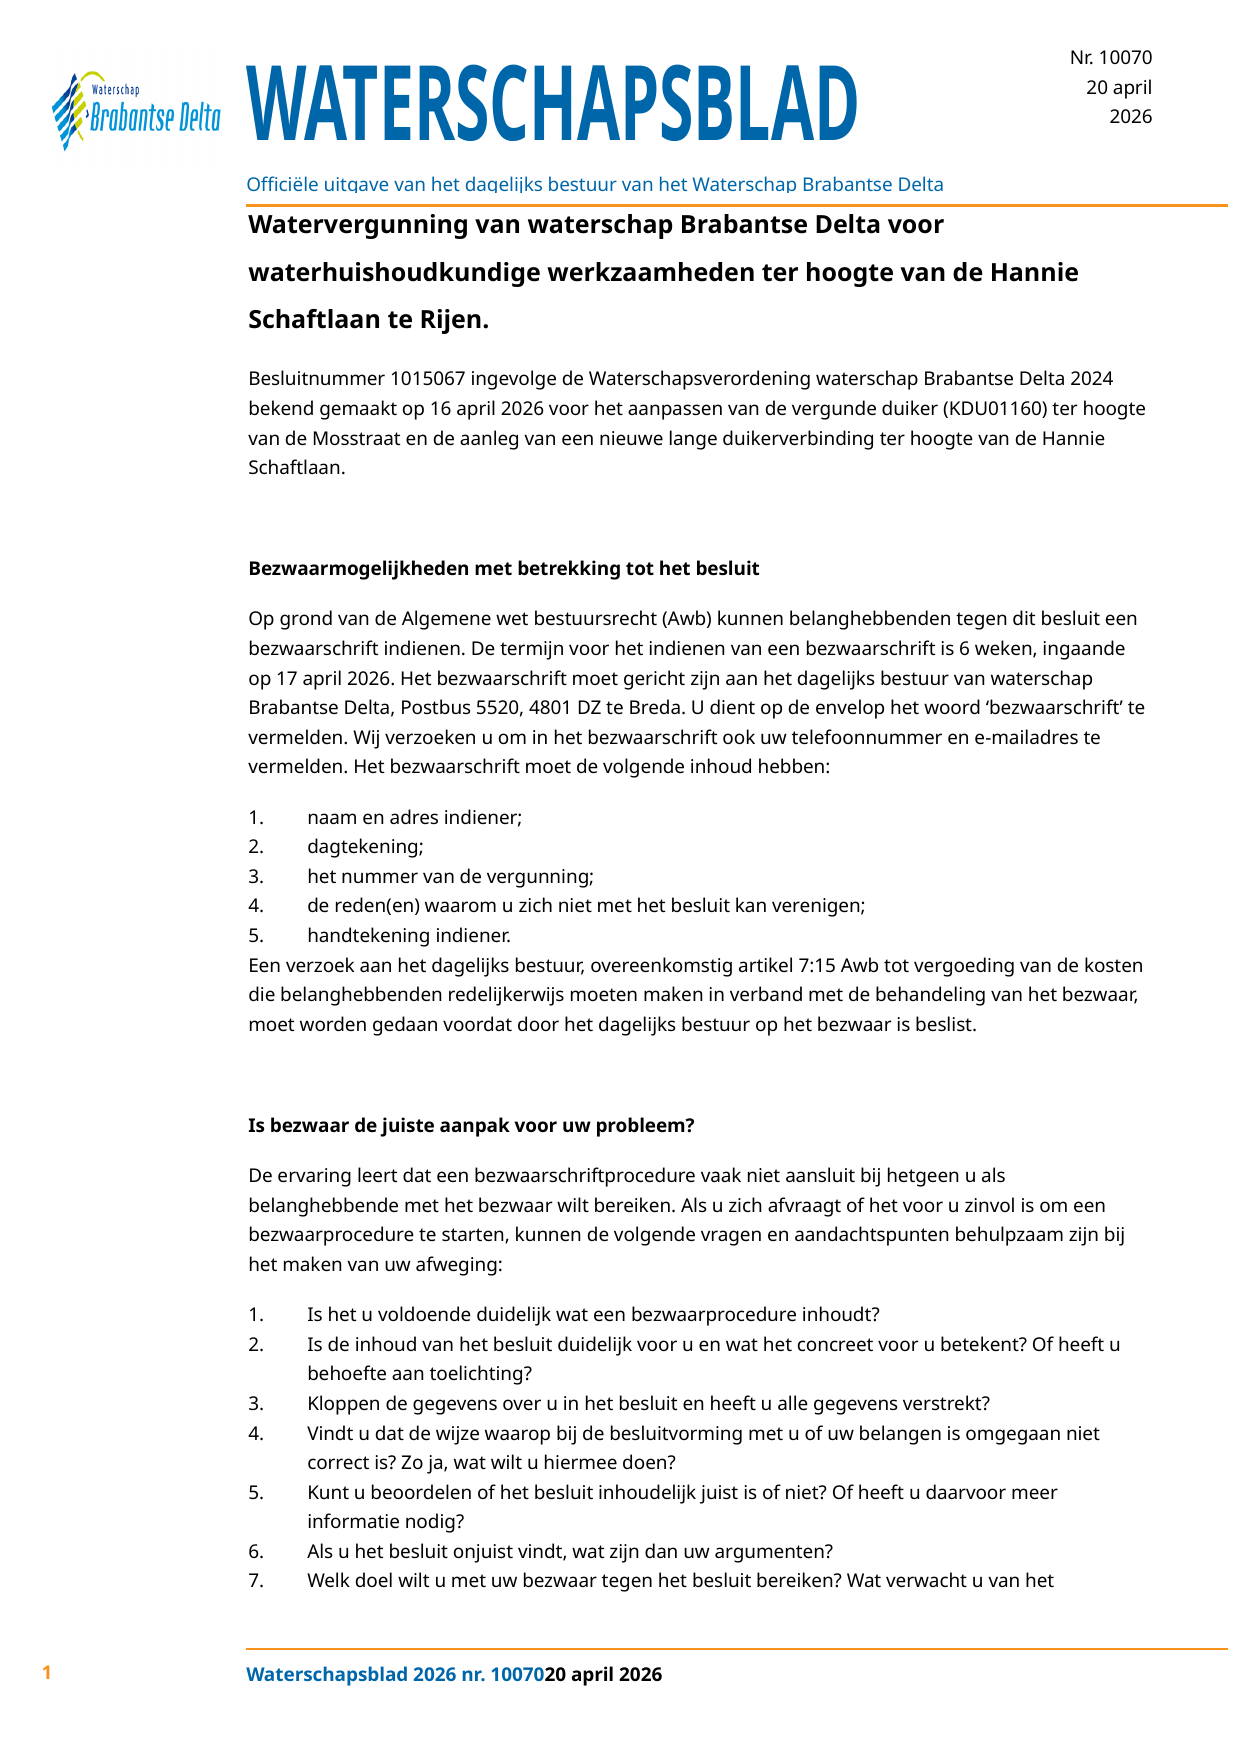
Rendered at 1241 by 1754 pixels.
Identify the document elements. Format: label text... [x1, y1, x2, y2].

list Als u het besluit onjuist vindt, wat zijn dan uw argumenten? [248, 1538, 1152, 1564]
text Een verzoek aan het dagelijks bestuur, overeenkomstig artikel 7:15 Awb tot vergoeding van de kosten die belanghebbenden redelijkerwijs moeten maken in verband met de behandeling van het bezwaar, moet worden gedaan voordat door het dagelijks bestuur op het bezwaar is beslist. [248, 952, 1152, 1037]
text Is bezwaar de juiste aanpak voor uw probleem? [248, 1112, 1152, 1137]
text De ervaring leert dat een bezwaarschriftprocedure vaak niet aansluit bij hetgeen u als belanghebbende met het bezwaar wilt bereiken. Als u zich afvraagt of het voor u zinvol is om een bezwaarprocedure te starten, kunnen de volgende vragen en aandachtspunten behulpzaam zijn bij het maken van uw afweging: [248, 1162, 1152, 1277]
list de reden(en) waarom u zich niet met het besluit kan verenigen; [248, 893, 1152, 918]
text Watervergunning van waterschap Brabantse Delta voor waterhuishoudkundige werkzaamheden ter hoogte van de Hannie Schaftlaan te Rijen. [248, 207, 1152, 336]
list het nummer van de vergunning; [248, 863, 1152, 889]
list Kunt u beoordelen of het besluit inhoudelijk juist is of niet? Of heeft u daarvoor meer informatie nodig? [248, 1479, 1152, 1534]
list Kloppen de gegevens over u in het besluit en heeft u alle gegevens verstrekt? [248, 1390, 1152, 1416]
list handtekening indiener. [248, 922, 1152, 948]
text Op grond van de Algemene wet bestuursrecht (Awb) kunnen belanghebbenden tegen dit besluit een bezwaarschrift indienen. De termijn voor het indienen van een bezwaarschrift is 6 weken, ingaande op 17 april 2026. Het bezwaarschrift moet gericht zijn aan het dagelijks bestuur van waterschap Brabantse Delta, Postbus 5520, 4801 DZ te Breda. U dient op de envelop het woord ‘bezwaarschrift’ te vermelden. Wij verzoeken u om in het bezwaarschrift ook uw telefoonnummer en e‑mailadres te vermelden. Het bezwaarschrift moet de volgende inhoud hebben: [248, 606, 1152, 779]
list Vindt u dat de wijze waarop bij de besluitvorming met u of uw belangen is omgegaan niet correct is? Zo ja, wat wilt u hiermee doen? [248, 1420, 1152, 1475]
list Is het u voldoende duidelijk wat een bezwaarprocedure inhoudt? [248, 1301, 1152, 1327]
picture [41, 47, 231, 172]
list Welk doel wilt u met uw bezwaar tegen het besluit bereiken? Wat verwacht u van het [248, 1568, 1152, 1593]
text Besluitnummer 1015067 ingevolge de Waterschapsverordening waterschap Brabantse Delta 2024 bekend gemaakt op 16 april 2026 voor het aanpassen van de vergunde duiker (KDU01160) ter hoogte van de Mosstraat en de aanleg van een nieuwe lange duikerverbinding ter hoogte van de Hannie Schaftlaan. [248, 366, 1152, 480]
list Is de inhoud van het besluit duidelijk voor u en wat het concreet voor u betekent? Of heeft u behoefte aan toelichting? [248, 1331, 1152, 1386]
text Bezwaarmogelijkheden met betrekking tot het besluit [248, 555, 1152, 581]
list naam en adres indiener; [248, 804, 1152, 829]
list dagtekening; [248, 833, 1152, 859]
